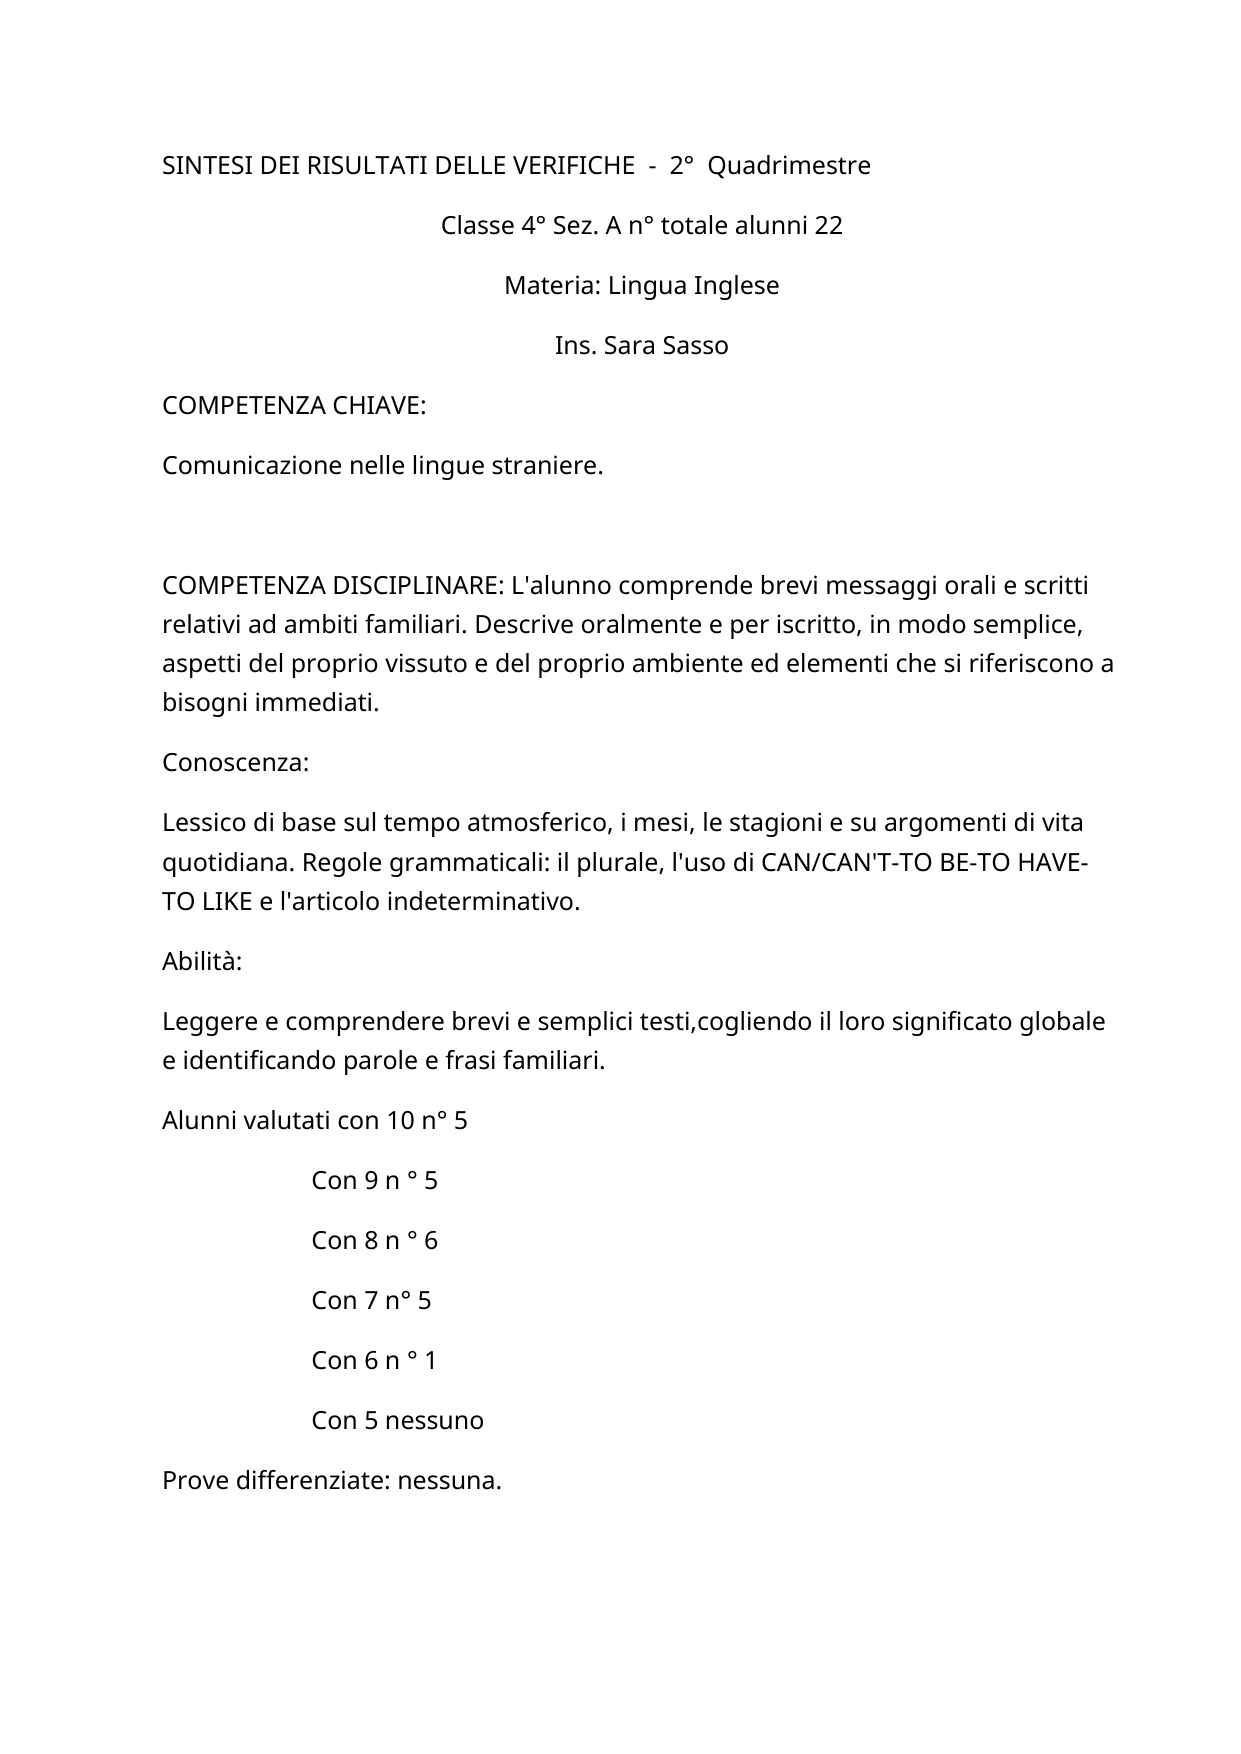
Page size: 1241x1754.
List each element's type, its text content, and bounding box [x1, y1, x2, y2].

text Conoscenza: [162, 745, 1122, 779]
text Ins. Sara Sasso [162, 328, 1122, 362]
text Classe 4° Sez. A n° totale alunni 22 [162, 208, 1122, 242]
text COMPETENZA CHIAVE: [162, 388, 1122, 422]
text Con 9 n ° 5 [162, 1163, 1122, 1197]
text Alunni valutati con 10 n° 5 [162, 1103, 1122, 1137]
text Con 6 n ° 1 [162, 1343, 1122, 1377]
text Materia: Lingua Inglese [162, 268, 1122, 302]
text Abilità: [162, 943, 1122, 977]
text Con 7 n° 5 [162, 1283, 1122, 1317]
text Con 5 nessuno [162, 1403, 1122, 1437]
text Comunicazione nelle lingue straniere. [162, 448, 1122, 482]
text Con 8 n ° 6 [162, 1223, 1122, 1257]
text Lessico di base sul tempo atmosferico, i mesi, le stagioni e su argomenti di vita quotidiana. Regole grammaticali: il plurale, l'uso di CAN/CAN'T-TO BE-TO HAVE-TO LIKE e l'articolo indeterminativo. [162, 805, 1122, 917]
text Leggere e comprendere brevi e semplici testi,cogliendo il loro significato globale e identificando parole e frasi familiari. [162, 1003, 1122, 1077]
text COMPETENZA DISCIPLINARE: L'alunno comprende brevi messaggi orali e scritti relativi ad ambiti familiari. Descrive oralmente e per iscritto, in modo semplice, aspetti del proprio vissuto e del proprio ambiente ed elementi che si riferiscono a bisogni immediati. [162, 568, 1122, 719]
text SINTESI DEI RISULTATI DELLE VERIFICHE - 2° Quadrimestre [162, 148, 1122, 182]
text Prove differenziate: nessuna. [162, 1463, 1122, 1497]
